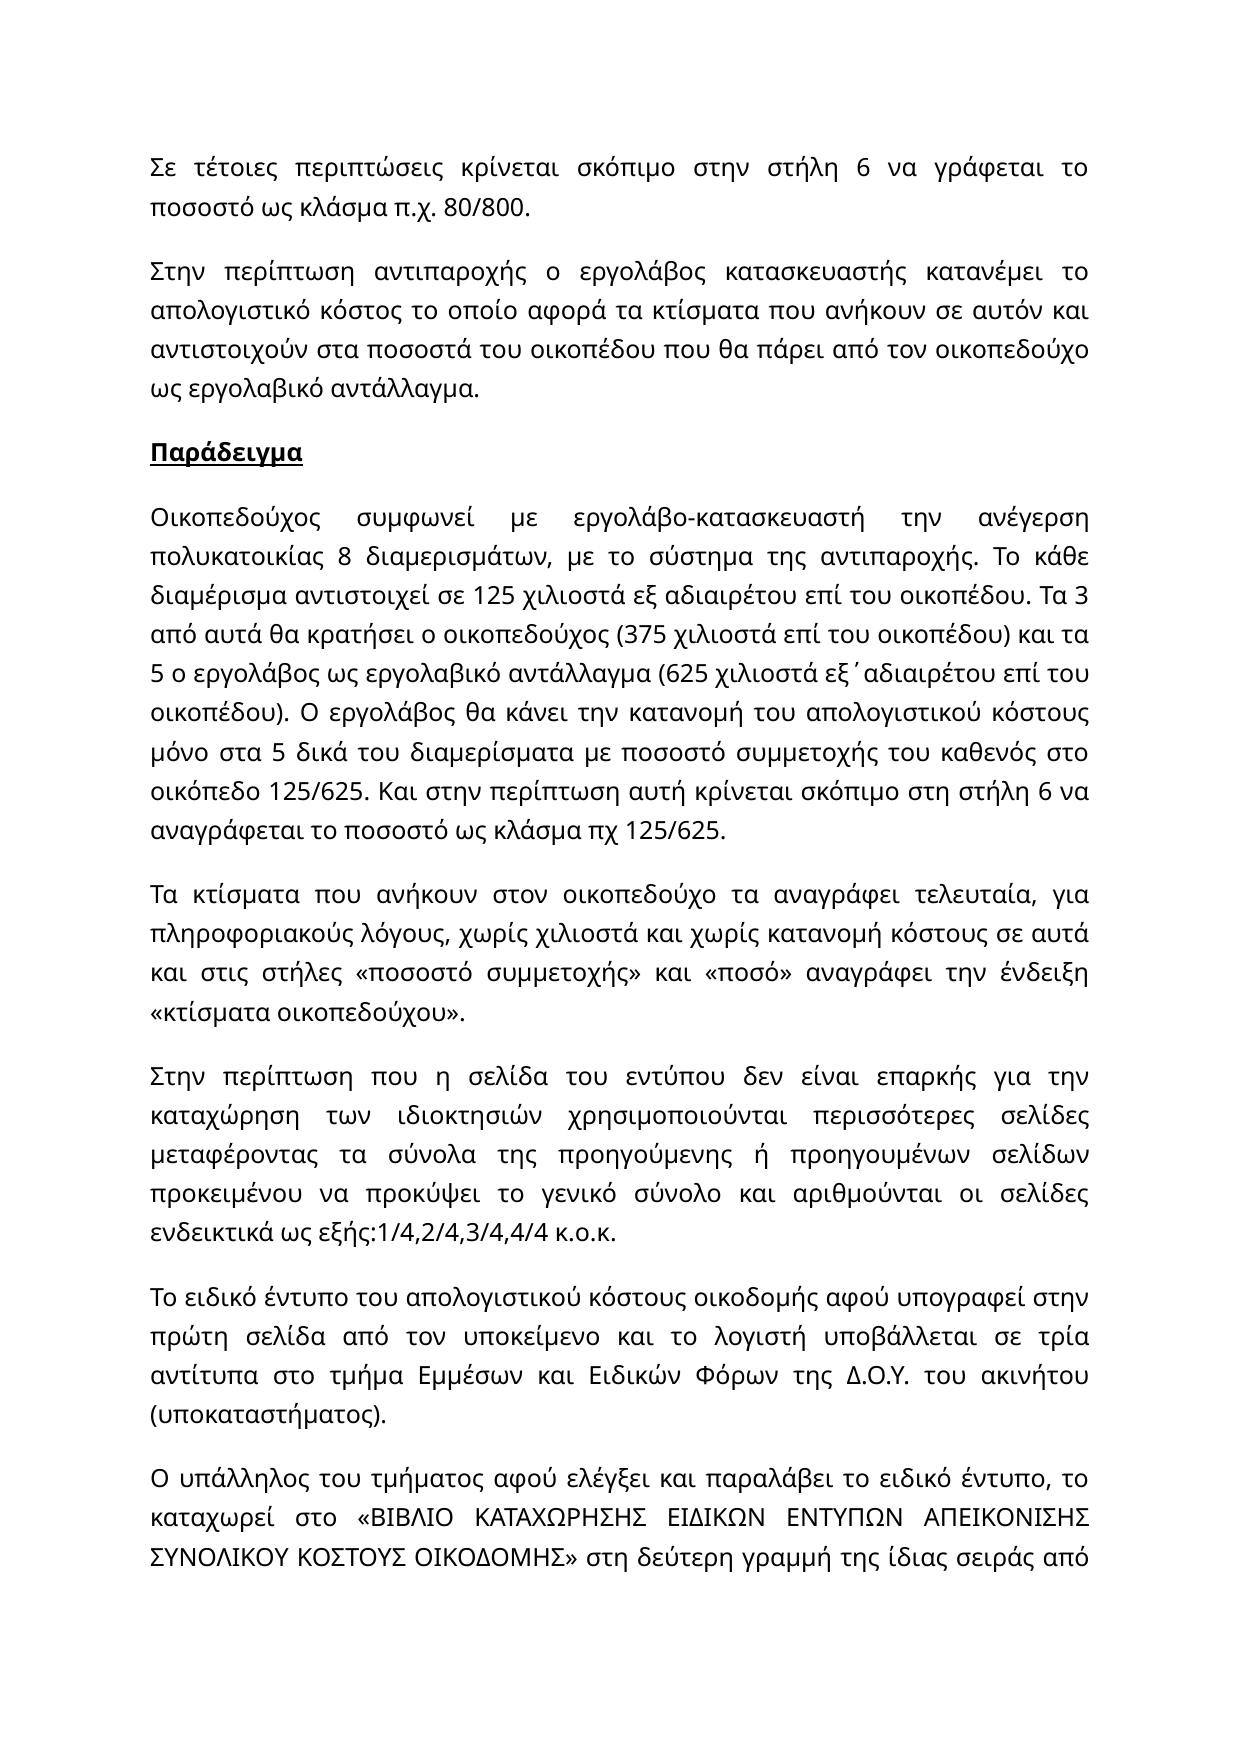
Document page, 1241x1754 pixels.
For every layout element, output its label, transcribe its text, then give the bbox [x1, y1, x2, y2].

text Οικοπεδούχος συμφωνεί με εργολάβο-κατασκευαστή την ανέγερση πολυκατοικίας 8 διαμερισμάτων, με το σύστημα της αντιπαροχής. Το κάθε διαμέρισμα αντιστοιχεί σε 125 χιλιοστά εξ αδιαιρέτου επί του οικοπέδου. Τα 3 από αυτά θα κρατήσει ο οικοπεδούχος (375 χιλιοστά επί του οικοπέδου) και τα 5 ο εργολάβος ως εργολαβικό αντάλλαγμα (625 χιλιοστά εξ΄αδιαιρέτου επί του οικοπέδου). Ο εργολάβος θα κάνει την κατανομή του απολογιστικού κόστους μόνο στα 5 δικά του διαμερίσματα με ποσοστό συμμετοχής του καθενός στο οικόπεδο 125/625. Και στην περίπτωση αυτή κρίνεται σκόπιμο στη στήλη 6 να αναγράφεται το ποσοστό ως κλάσμα πχ 125/625. [150, 499, 1090, 847]
text Σε τέτοιες περιπτώσεις κρίνεται σκόπιμο στην στήλη 6 να γράφεται το ποσοστό ως κλάσμα π.χ. 80/800. [150, 150, 1090, 223]
text Στην περίπτωση αντιπαροχής ο εργολάβος κατασκευαστής κατανέμει το απολογιστικό κόστος το οποίο αφορά τα κτίσματα που ανήκουν σε αυτόν και αντιστοιχούν στα ποσοστά του οικοπέδου που θα πάρει από τον οικοπεδούχο ως εργολαβικό αντάλλαγμα. [150, 253, 1090, 405]
text Στην περίπτωση που η σελίδα του εντύπου δεν είναι επαρκής για την καταχώρηση των ιδιοκτησιών χρησιμοποιούνται περισσότερες σελίδες μεταφέροντας τα σύνολα της προηγούμενης ή προηγουμένων σελίδων προκειμένου να προκύψει το γενικό σύνολο και αριθμούνται οι σελίδες ενδεικτικά ως εξής:1/4,2/4,3/4,4/4 κ.ο.κ. [150, 1058, 1090, 1249]
text Παράδειγμα [150, 435, 1090, 469]
text Το ειδικό έντυπο του απολογιστικού κόστους οικοδομής αφού υπογραφεί στην πρώτη σελίδα από τον υποκείμενο και το λογιστή υποβάλλεται σε τρία αντίτυπα στο τμήμα Εμμέσων και Ειδικών Φόρων της Δ.Ο.Υ. του ακινήτου (υποκαταστήματος). [150, 1279, 1090, 1431]
text Ο υπάλληλος του τμήματος αφού ελέγξει και παραλάβει το ειδικό έντυπο, το καταχωρεί στο «ΒΙΒΛΙΟ ΚΑΤΑΧΩΡΗΣΗΣ ΕΙΔΙΚΩΝ ΕΝΤΥΠΩΝ ΑΠΕΙΚΟΝΙΣΗΣ ΣΥΝΟΛΙΚΟΥ ΚΟΣΤΟΥΣ ΟΙΚΟΔΟΜΗΣ» στη δεύτερη γραμμή της ίδιας σειράς από [150, 1461, 1090, 1573]
text Τα κτίσματα που ανήκουν στον οικοπεδούχο τα αναγράφει τελευταία, για πληροφοριακούς λόγους, χωρίς χιλιοστά και χωρίς κατανομή κόστους σε αυτά και στις στήλες «ποσοστό συμμετοχής» και «ποσό» αναγράφει την ένδειξη «κτίσματα οικοπεδούχου». [150, 877, 1090, 1028]
